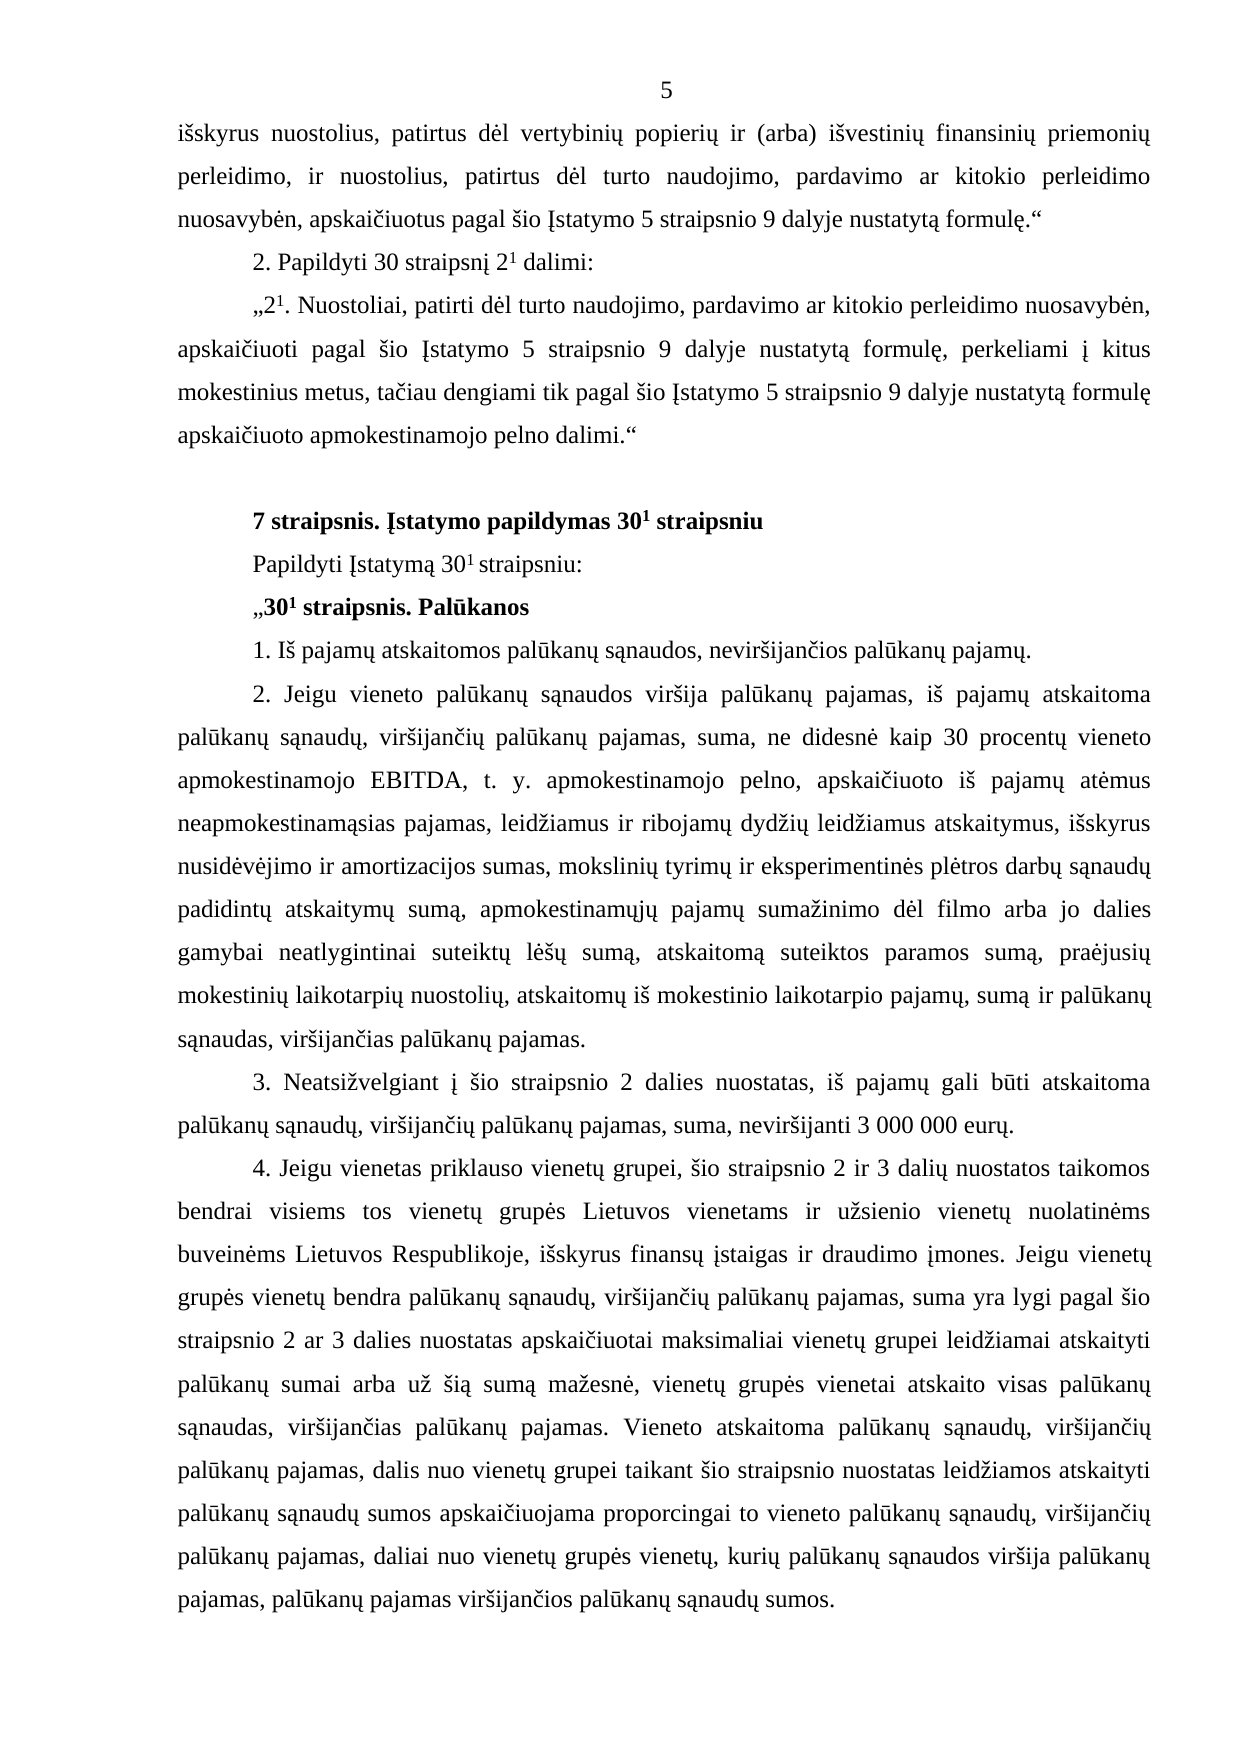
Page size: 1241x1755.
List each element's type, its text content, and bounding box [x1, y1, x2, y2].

text 7 straipsnis. Įstatymo papildymas 301 straipsniu [177, 506, 1152, 535]
text 4. Jeigu vienetas priklauso vienetų grupei, šio straipsnio 2 ir 3 dalių nuostatos taikomos bendrai visiems tos vienetų grupės Lietuvos vienetams ir užsienio vienetų nuolatinėms buveinėms Lietuvos Respublikoje, išskyrus finansų įstaigas ir draudimo įmones. Jeigu vienetų grupės vienetų bendra palūkanų sąnaudų, viršijančių palūkanų pajamas, suma yra lygi pagal šio straipsnio 2 ar 3 dalies nuostatas apskaičiuotai maksimaliai vienetų grupei leidžiamai atskaityti palūkanų sumai arba už šią sumą mažesnė, vienetų grupės vienetai atskaito visas palūkanų sąnaudas, viršijančias palūkanų pajamas. Vieneto atskaitoma palūkanų sąnaudų, viršijančių palūkanų pajamas, dalis nuo vienetų grupei taikant šio straipsnio nuostatas leidžiamos atskaityti palūkanų sąnaudų sumos apskaičiuojama proporcingai to vieneto palūkanų sąnaudų, viršijančių palūkanų pajamas, daliai nuo vienetų grupės vienetų, kurių palūkanų sąnaudos viršija palūkanų pajamas, palūkanų pajamas viršijančios palūkanų sąnaudų sumos. [177, 1153, 1152, 1613]
text „301 straipsnis. Palūkanos [177, 592, 1152, 621]
text Papildyti Įstatymą 301 straipsniu: [177, 549, 1152, 578]
text „21. Nuostoliai, patirti dėl turto naudojimo, pardavimo ar kitokio perleidimo nuosavybėn, apskaičiuoti pagal šio Įstatymo 5 straipsnio 9 dalyje nustatytą formulę, perkeliami į kitus mokestinius metus, tačiau dengiami tik pagal šio Įstatymo 5 straipsnio 9 dalyje nustatytą formulę apskaičiuoto apmokestinamojo pelno dalimi.“ [177, 291, 1152, 449]
text 1. Iš pajamų atskaitomos palūkanų sąnaudos, neviršijančios palūkanų pajamų. [177, 636, 1152, 664]
text 2. Jeigu vieneto palūkanų sąnaudos viršija palūkanų pajamas, iš pajamų atskaitoma palūkanų sąnaudų, viršijančių palūkanų pajamas, suma, ne didesnė kaip 30 procentų vieneto apmokestinamojo EBITDA, t. y. apmokestinamojo pelno, apskaičiuoto iš pajamų atėmus neapmokestinamąsias pajamas, leidžiamus ir ribojamų dydžių leidžiamus atskaitymus, išskyrus nusidėvėjimo ir amortizacijos sumas, mokslinių tyrimų ir eksperimentinės plėtros darbų sąnaudų padidintų atskaitymų sumą, apmokestinamųjų pajamų sumažinimo dėl filmo arba jo dalies gamybai neatlygintinai suteiktų lėšų sumą, atskaitomą suteiktos paramos sumą, praėjusių mokestinių laikotarpių nuostolių, atskaitomų iš mokestinio laikotarpio pajamų, sumą ir palūkanų sąnaudas, viršijančias palūkanų pajamas. [177, 679, 1152, 1052]
text 2. Papildyti 30 straipsnį 21 dalimi: [177, 247, 1152, 276]
text išskyrus nuostolius, patirtus dėl vertybinių popierių ir (arba) išvestinių finansinių priemonių perleidimo, ir nuostolius, patirtus dėl turto naudojimo, pardavimo ar kitokio perleidimo nuosavybėn, apskaičiuotus pagal šio Įstatymo 5 straipsnio 9 dalyje nustatytą formulę.“ [177, 118, 1152, 233]
text 3. Neatsižvelgiant į šio straipsnio 2 dalies nuostatas, iš pajamų gali būti atskaitoma palūkanų sąnaudų, viršijančių palūkanų pajamas, suma, neviršijanti 3 000 000 eurų. [177, 1067, 1152, 1139]
